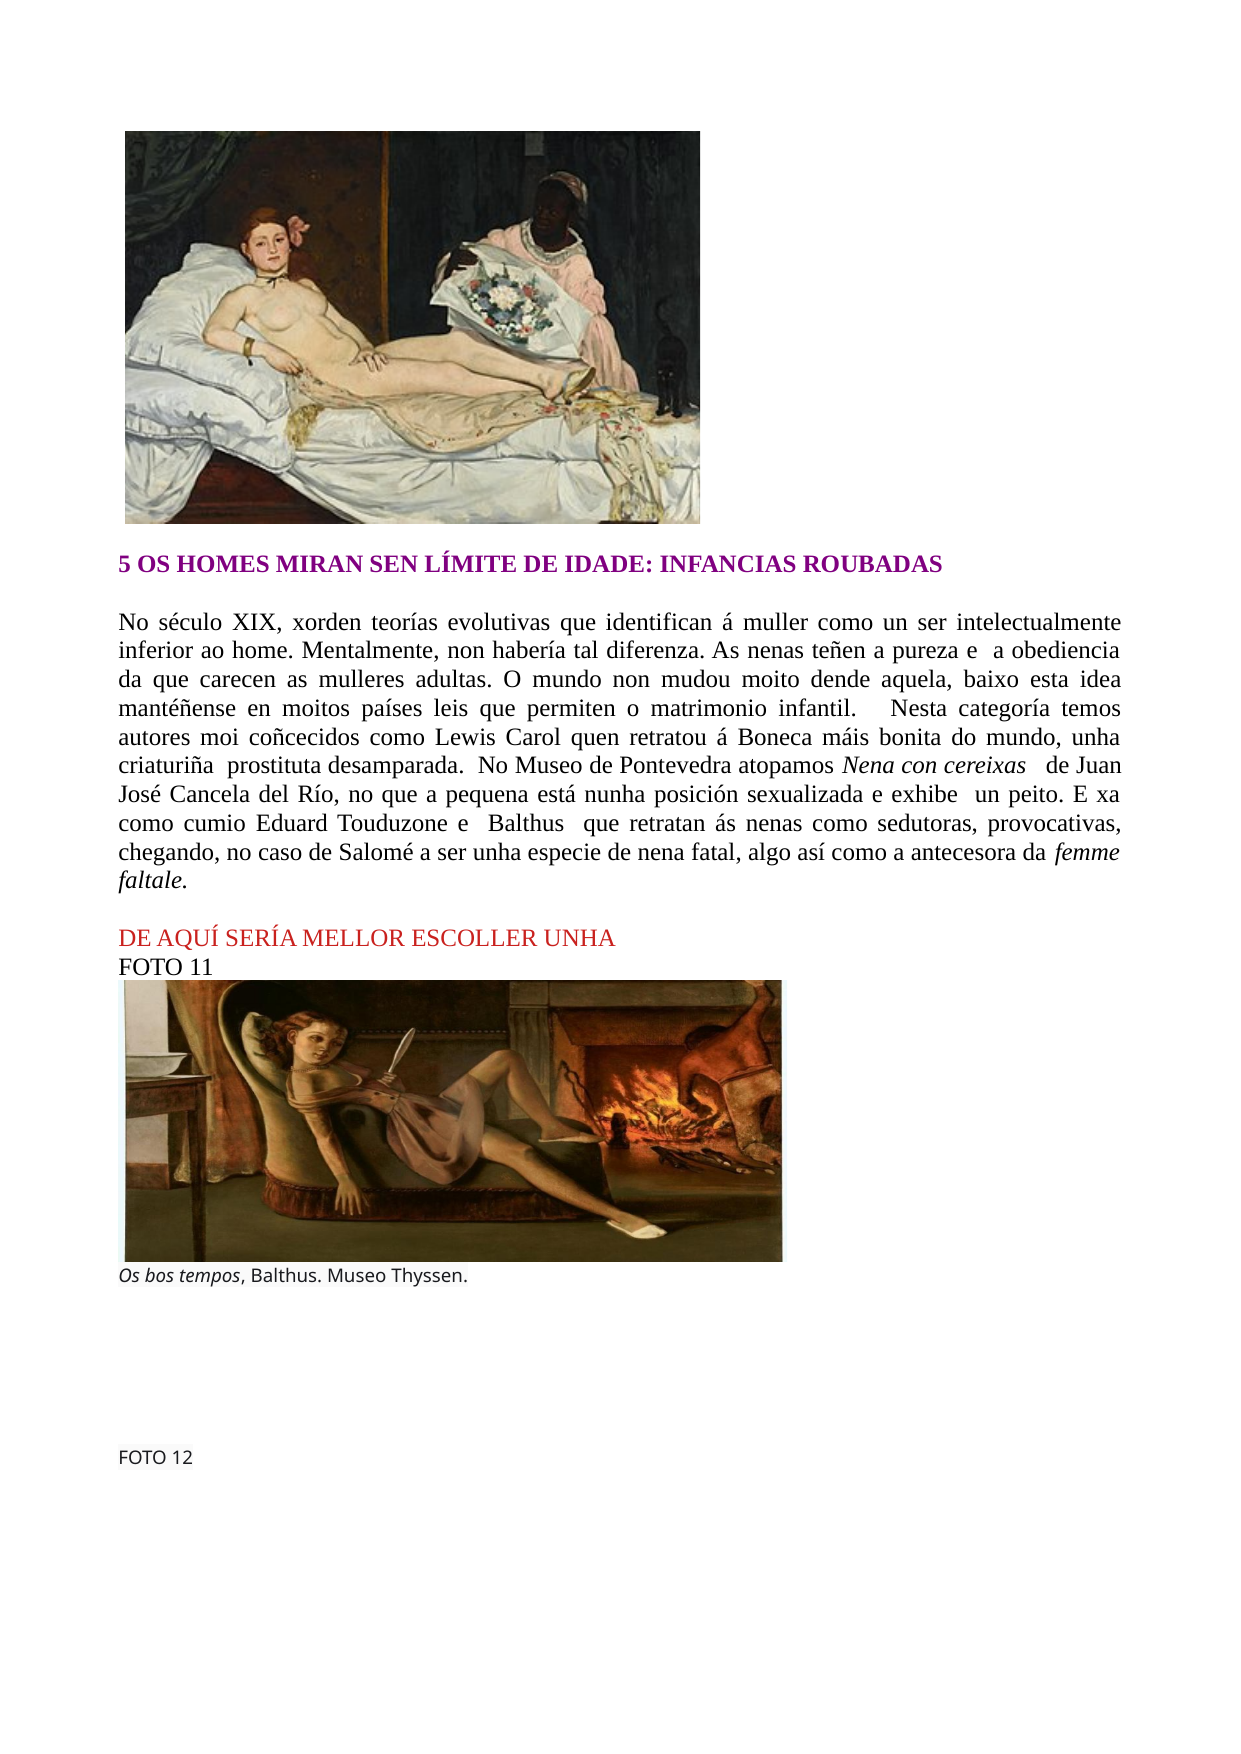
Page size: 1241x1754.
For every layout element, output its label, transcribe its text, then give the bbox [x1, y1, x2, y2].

text No século XIX, xorden teorías evolutivas que identifican á muller como un ser intelectualmente inferior ao home. Mentalmente, non habería tal diferenza. As nenas teñen a pureza e a obediencia da que carecen as mulleres adultas. O mundo non mudou moito dende aquela, baixo esta idea mantéñense en moitos países leis que permiten o matrimonio infantil. Nesta categoría temos autores moi coñcecidos como Lewis Carol quen retratou á Boneca máis bonita do mundo, unha criaturiña prostituta desamparada. No Museo de Pontevedra atopamos Nena con cereixas de Juan José Cancela del Río, no que a pequena está nunha posición sexualizada e exhibe un peito. E xa como cumio Eduard Touduzone e Balthus que retratan ás nenas como sedutoras, provocativas, chegando, no caso de Salomé a ser unha especie de nena fatal, algo así como a antecesora da femme faltale. [118, 607, 1122, 894]
text DE AQUÍ SERÍA MELLOR ESCOLLER UNHA [118, 923, 1122, 952]
text FOTO 12 [118, 1444, 1116, 1470]
text Os bos tempos, Balthus. Museo Thyssen. [118, 1262, 1116, 1287]
text 5 OS HOMES MIRAN SEN LÍMITE DE IDADE: INFANCIAS ROUBADAS [118, 549, 1122, 578]
text FOTO 11 [118, 952, 1122, 981]
